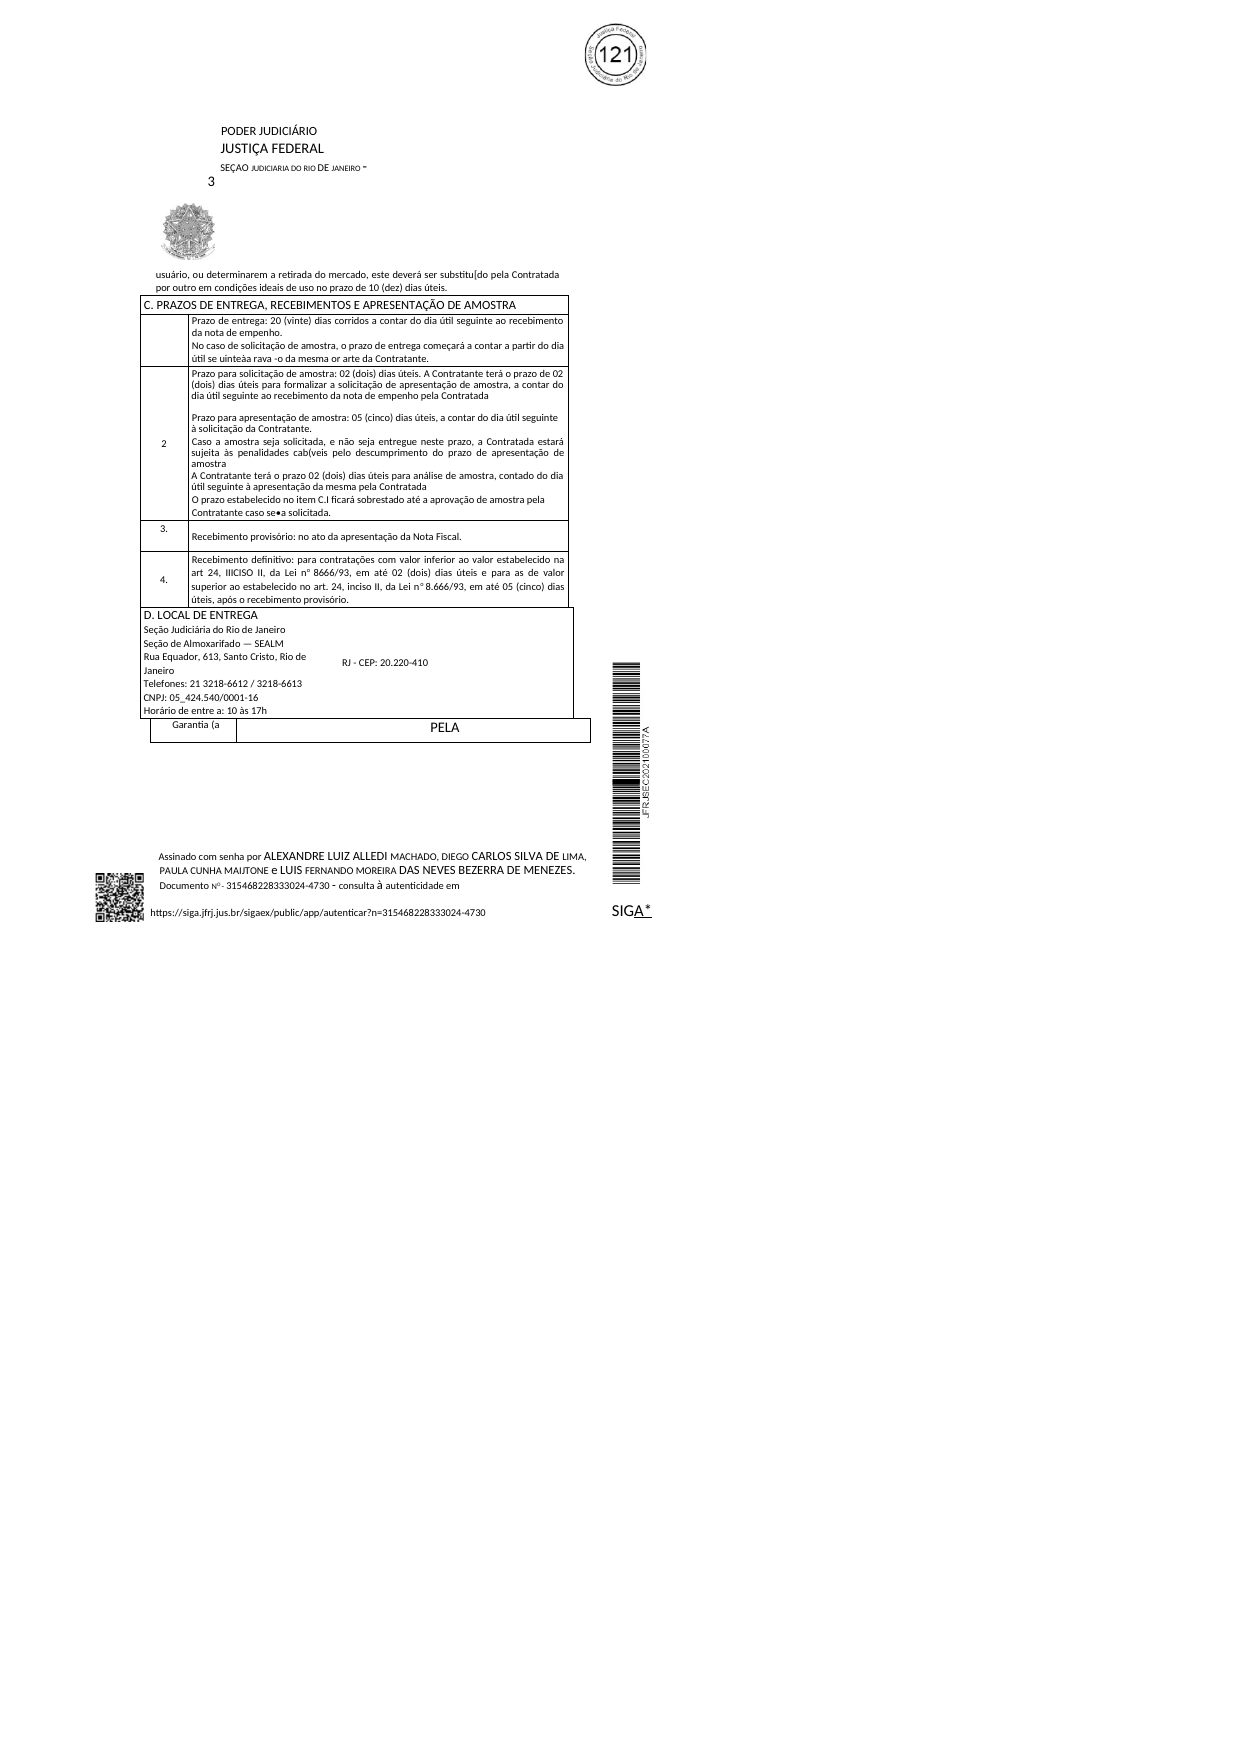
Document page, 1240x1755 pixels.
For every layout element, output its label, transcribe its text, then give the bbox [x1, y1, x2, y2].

table_header C. PRAZOS DE ENTREGA, RECEBIMENTOS E APRESENTAÇÃO DE AMOSTRA [141, 296, 568, 313]
table_cell [141, 315, 188, 366]
table_header PELA [237, 719, 590, 742]
table_cell Recebimento definitivo: para contratações com valor inferior ao valor estabelecido na art 24, IIICISO II, da Lei no 8666/93, em até 02 (dois) dias úteis e para as de valor superior ao estabelecido no art. 24, inciso II, da Lei no 8.666/93, em até 05 (cinco) dias úteis, após o recebimento provisório. [189, 552, 568, 607]
table_cell Prazo para solicitação de amostra: 02 (dois) dias úteis. A Contratante terá o prazo de 02 (dois) dias úteis para formalizar a solicitação de apresentação de amostra, a contar do dia útil seguinte ao recebimento da nota de empenho pela Contratada Prazo para apresentação de amostra: 05 (cinco) dias úteis, a contar do dia útil seguinte à solicitação da Contratante. Caso a amostra seja solicitada, e não seja entregue neste prazo, a Contratada estará sujeita às penalidades cab(veis pelo descumprimento do prazo de apresentação de amostra A Contratante terá o prazo 02 (dois) dias úteis para análise de amostra, contado do dia útil seguinte à apresentação da mesma pela Contratada O prazo estabelecido no item C.I ficará sobrestado até a aprovação de amostra pela Contratante caso se•a solicitada. [189, 367, 568, 520]
table_cell Recebimento provisório: no ato da apresentação da Nota Fiscal. [189, 521, 568, 551]
table_cell RJ - CEP: 20.220-410 [342, 608, 573, 718]
table_cell 4. [141, 552, 188, 607]
table_cell [569, 551, 574, 607]
table_cell 2 [141, 367, 188, 520]
table_cell 3. [141, 521, 188, 551]
table_header [569, 295, 574, 313]
table_cell Prazo de entrega: 20 (vinte) dias corridos a contar do dia útil seguinte ao recebimento da nota de empenho. No caso de solicitação de amostra, o prazo de entrega começará a contar a partir do dia útil se uinteàa rava -o da mesma or arte da Contratante. [189, 315, 568, 366]
table_cell D. LOCAL DE ENTREGA Seção Judiciária do Rio de Janeiro Seção de Almoxarifado — SEALM Rua Equador, 613, Santo Cristo, Rio de Janeiro Telefones: 21 3218-6612 / 3218-6613 CNPJ: 05_424.540/0001-16 Horário de entre a: 10 às 17h [141, 608, 342, 718]
table_header Garantia (a [151, 719, 236, 742]
table_cell [569, 366, 574, 520]
table_cell [569, 314, 574, 366]
table_cell [569, 520, 574, 551]
text usuário, ou determinarem a retirada do mercado, este deverá ser substitu[do pela Contratada por outro em condições ideais de uso no prazo de 10 (dez) dias úteis. [156, 268, 560, 294]
